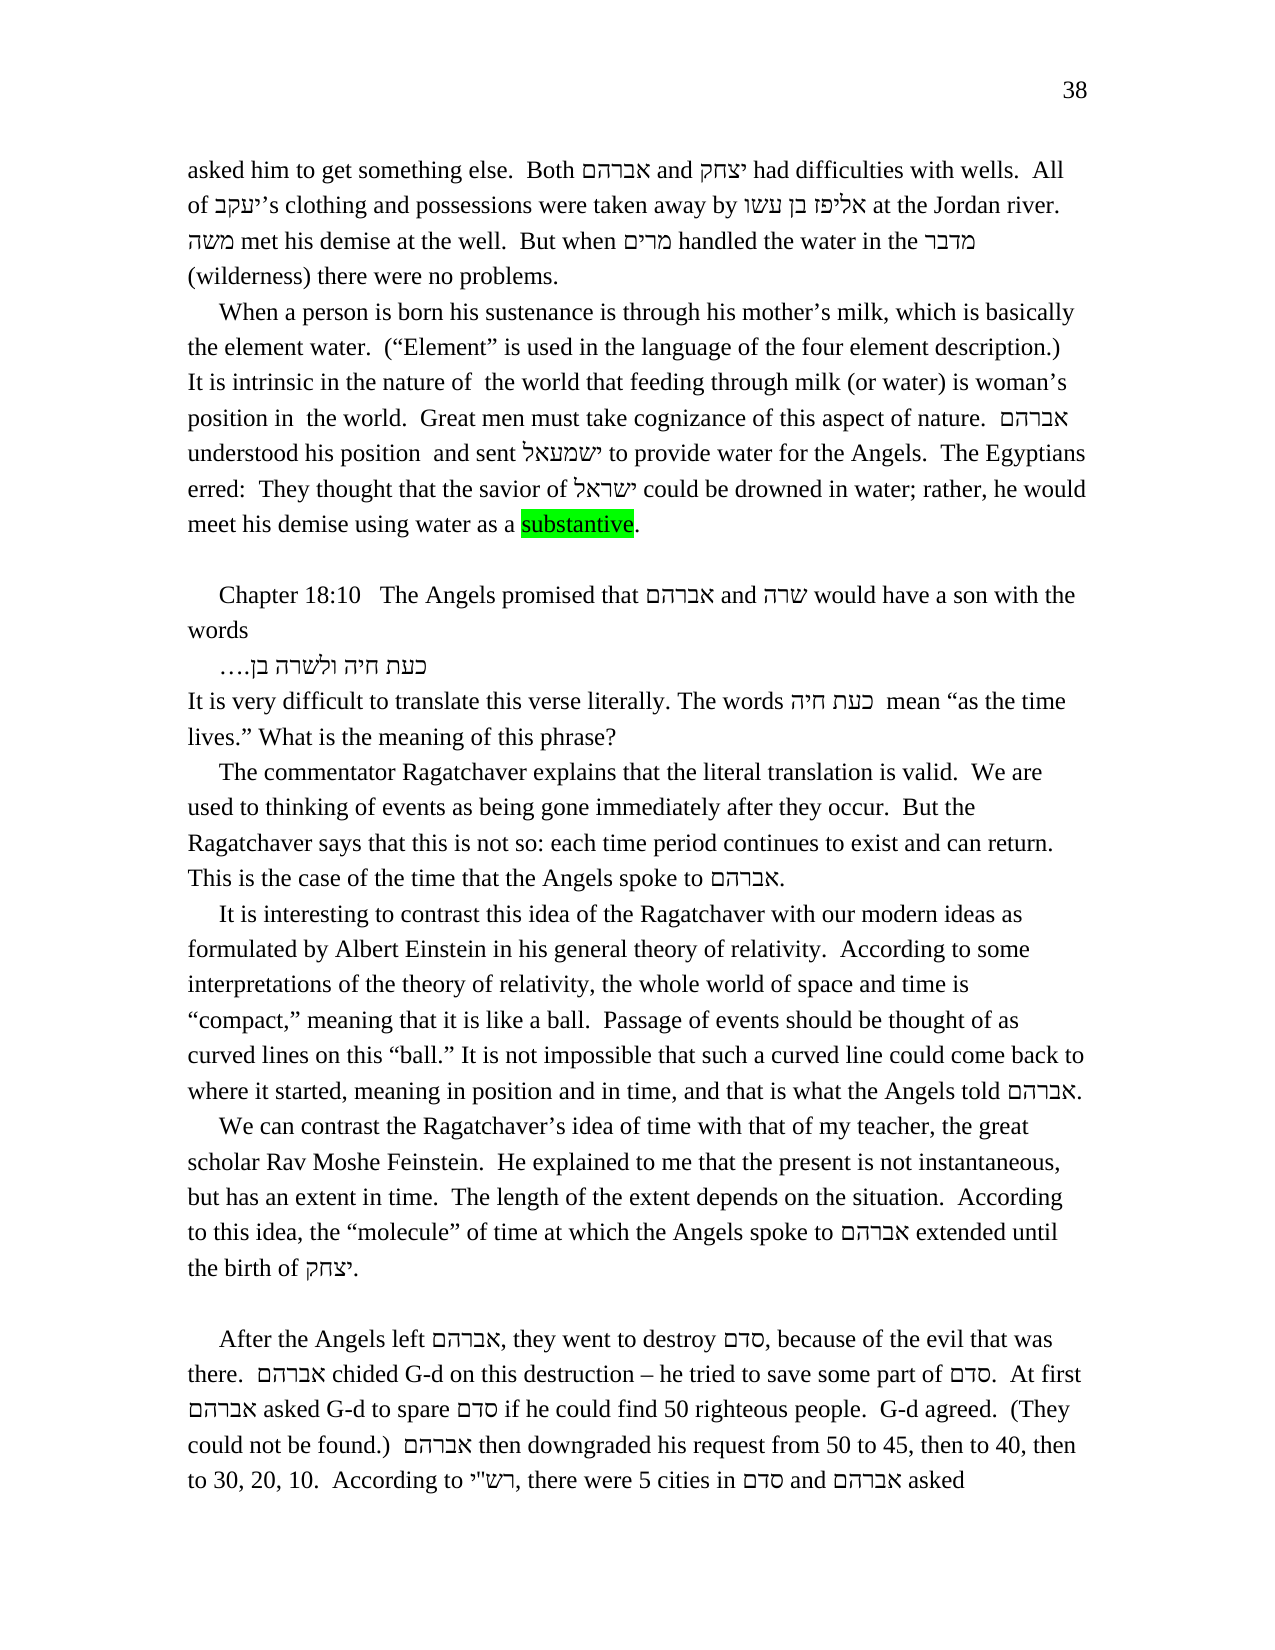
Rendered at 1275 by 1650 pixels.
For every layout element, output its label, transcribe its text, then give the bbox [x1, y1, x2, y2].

text After the Angels left אברהם, they went to destroy סדם, because of the evil that was there. אברהם chided G-d on this destruction – he tried to save some part of סדם. At first אברהם asked G-d to spare סדם if he could find 50 righteous people. G-d agreed. (They could not be found.) אברהם then downgraded his request from 50 to 45, then to 40, then to 30, 20, 10. According to רש''י, there were 5 cities in סדם and אברהם asked successively to save 5, 4, 3, 2, 1. 10 were needed to save a city; but the number 10 could be changed to 9 as we mentioned in our discussion of the מבול so the numbers were really 45, 36, 27, 18, 9. [187, 1319, 1087, 1496]
text ….כעת חיה ולשרה בן [187, 646, 1087, 681]
text The commentator Ragatchaver explains that the literal translation is valid. We are used to thinking of events as being gone immediately after they occur. But the Ragatchaver says that this is not so: each time period continues to exist and can return. This is the case of the time that the Angels spoke to אברהם. [187, 752, 1087, 894]
text asked him to get something else. Both אברהם and יצחק had difficulties with wells. All of יעקב’s clothing and possessions were taken away by אליפז בן עשו at the Jordan river. משה met his demise at the well. But when מרים handled the water in the מדבר (wilderness) there were no problems. [187, 150, 1087, 292]
text It is very difficult to translate this verse literally. The words כעת חיה mean “as the time lives.” What is the meaning of this phrase? [187, 681, 1087, 752]
text We can contrast the Ragatchaver’s idea of time with that of my teacher, the great scholar Rav Moshe Feinstein. He explained to me that the present is not instantaneous, but has an extent in time. The length of the extent depends on the situation. According to this idea, the “molecule” of time at which the Angels spoke to אברהם extended until the birth of יצחק. [187, 1106, 1087, 1283]
text When a person is born his sustenance is through his mother’s milk, which is basically the element water. (“Element” is used in the language of the four element description.) It is intrinsic in the nature of the world that feeding through milk (or water) is woman’s position in the world. Great men must take cognizance of this aspect of nature. אברהם understood his position and sent ישמעאל to provide water for the Angels. The Egyptians erred: They thought that the savior of ישראל could be drowned in water; rather, he would meet his demise using water as a substantive. [187, 292, 1087, 539]
text Chapter 18:10 The Angels promised that אברהם and שרה would have a son with the words [187, 575, 1087, 646]
text It is interesting to contrast this idea of the Ragatchaver with our modern ideas as formulated by Albert Einstein in his general theory of relativity. According to some interpretations of the theory of relativity, the whole world of space and time is “compact,” meaning that it is like a ball. Passage of events should be thought of as curved lines on this “ball.” It is not impossible that such a curved line could come back to where it started, meaning in position and in time, and that is what the Angels told אברהם. [187, 894, 1087, 1106]
